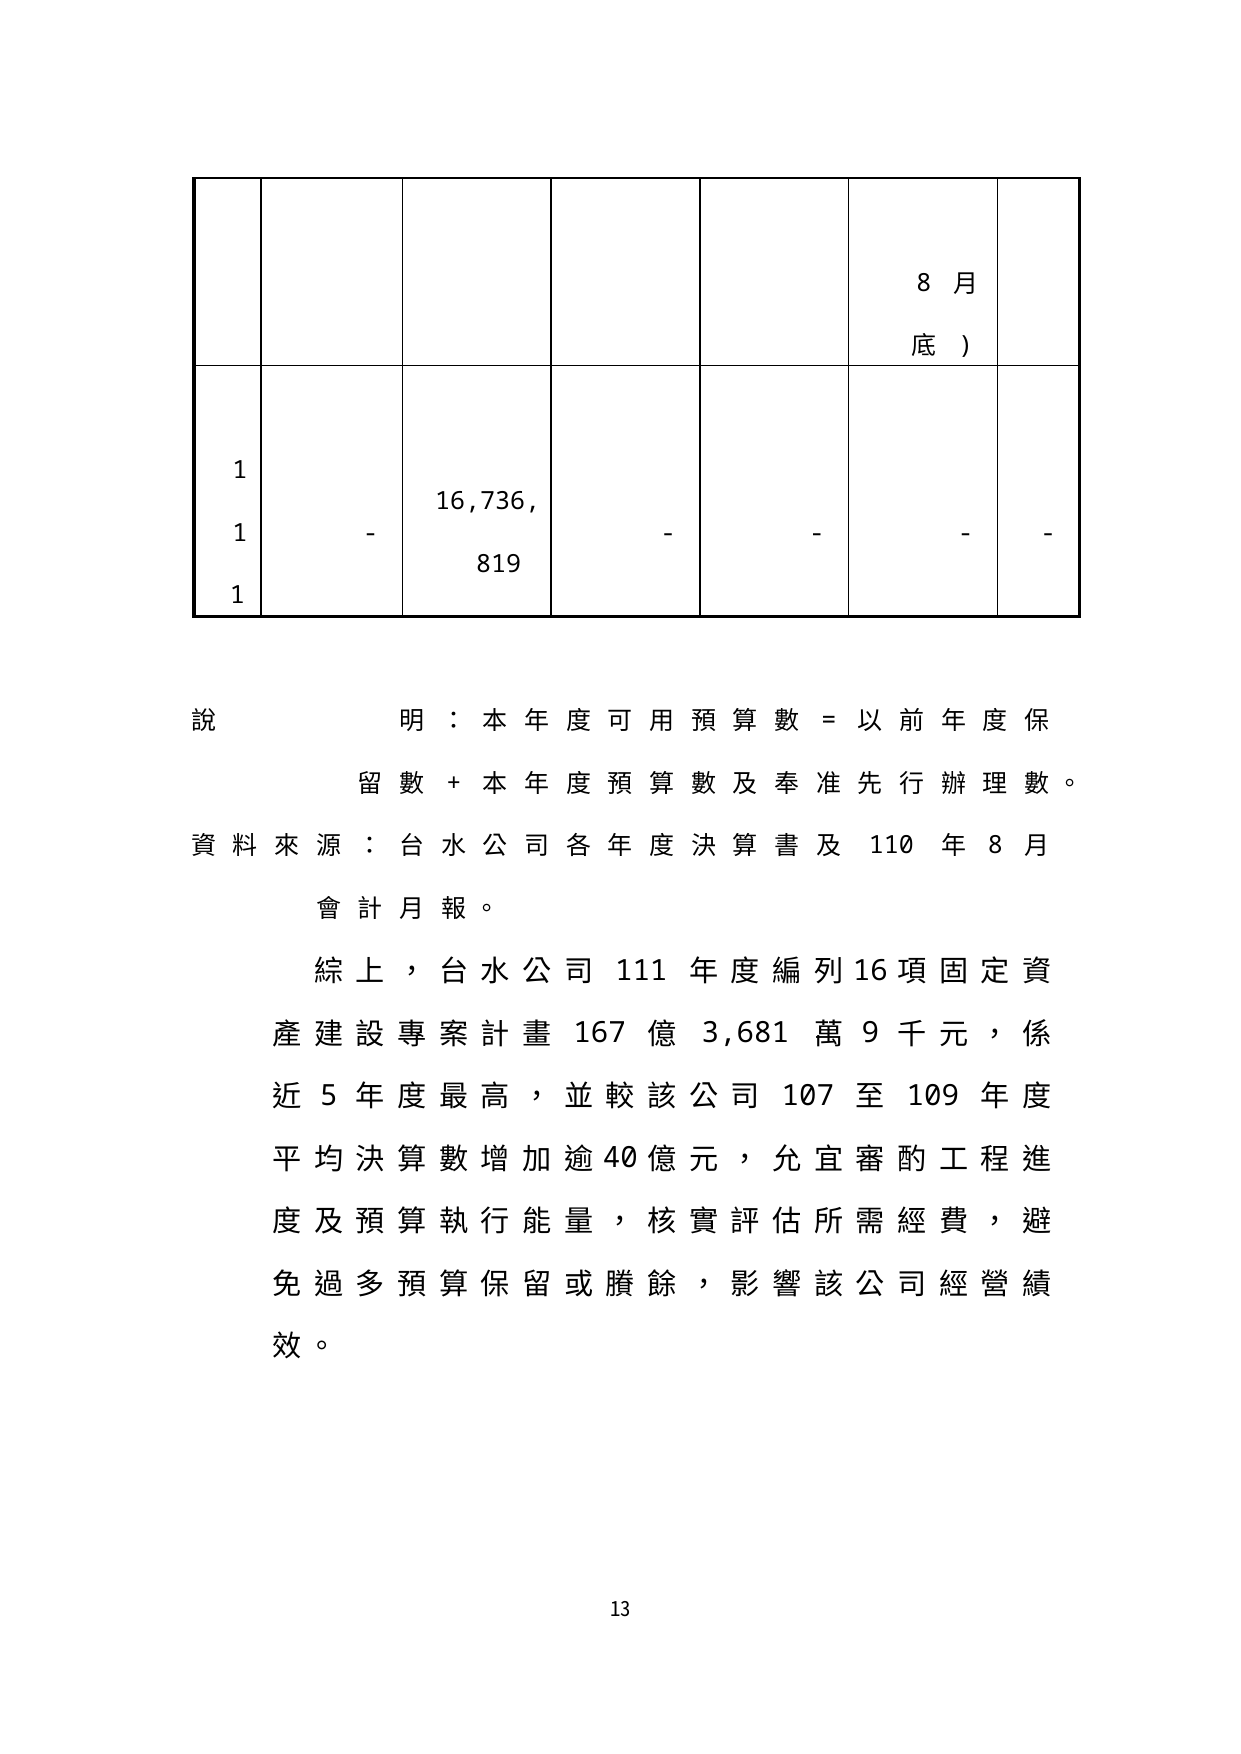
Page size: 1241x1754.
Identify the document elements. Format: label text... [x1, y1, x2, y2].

table_cell - [262, 366, 402, 615]
text 說 明：本年度可用預算數=以前年度保留數+本年度預算數及奉准先行辦理數。 [183, 677, 1058, 802]
table_cell [403, 179, 550, 365]
table_cell [196, 179, 260, 365]
table_cell - [998, 366, 1078, 615]
table_cell [262, 179, 402, 365]
text 綜上，台水公司111年度編列16項固定資產建設專案計畫167億3,681萬9千元，係近5年度最高，並較該公司107至109年度平均決算數增加逾40億元，允宜審酌工程進度及預算執行能量，核實評估所需經費，避免過多預算保留或賸餘，影響該公司經營績效。 [242, 927, 1058, 1365]
table_cell 111 [196, 366, 260, 615]
table_cell - [701, 366, 848, 615]
table_cell - [552, 366, 699, 615]
table_cell - [849, 366, 997, 615]
table_cell 8月底) [849, 179, 997, 365]
table_cell [552, 179, 699, 365]
table_cell [701, 179, 848, 365]
table_cell [998, 179, 1078, 365]
text 資料來源：台水公司各年度決算書及110年8月會計月報。 [183, 802, 1058, 927]
table_cell 16,736,819 [403, 366, 550, 615]
